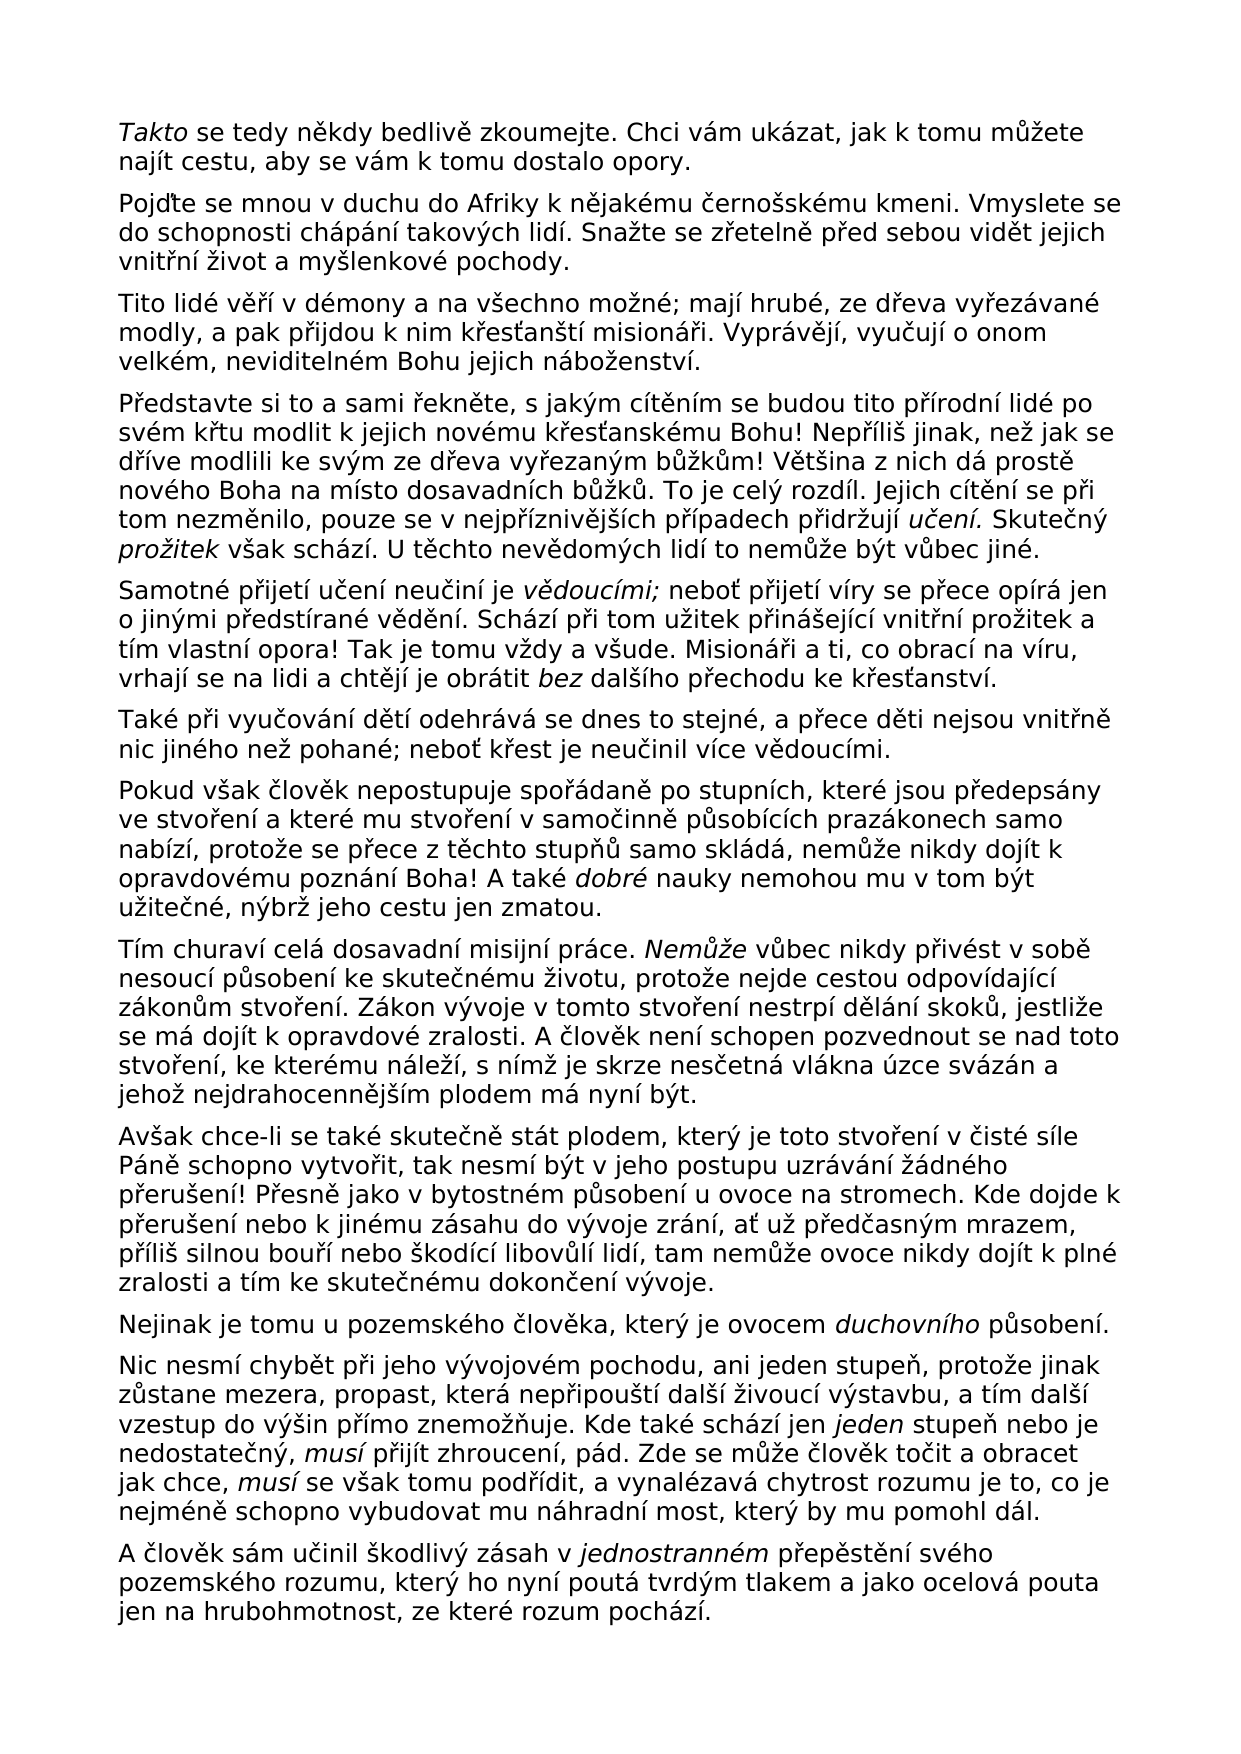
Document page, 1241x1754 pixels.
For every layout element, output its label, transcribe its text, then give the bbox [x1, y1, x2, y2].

text Tím churaví celá dosavadní misijní práce. Nemůže vůbec nikdy přivést v sobě nesoucí působení ke skutečnému životu, protože nejde cestou odpovídající zákonům stvoření. Zákon vývoje v tomto stvoření nestrpí dělání skoků, jestliže se má dojít k opravdové zralosti. A člověk není schopen pozvednout se nad toto stvoření, ke kterému náleží, s nímž je skrze nesčetná vlákna úzce svázán a jehož nejdrahocennějším plodem má nyní být. [118, 935, 1122, 1110]
text Avšak chce-li se také skutečně stát plodem, který je toto stvoření v čisté síle Páně schopno vytvořit, tak nesmí být v jeho postupu uzrávání žádného přerušení! Přesně jako v bytostném působení u ovoce na stromech. Kde dojde k přerušení nebo k jinému zásahu do vývoje zrání, ať už předčasným mrazem, příliš silnou bouří nebo škodící libovůlí lidí, tam nemůže ovoce nikdy dojít k plné zralosti a tím ke skutečnému dokončení vývoje. [118, 1122, 1122, 1297]
text A člověk sám učinil škodlivý zásah v jednostranném přepěstění svého pozemského rozumu, který ho nyní poutá tvrdým tlakem a jako ocelová pouta jen na hrubohmotnost, ze které rozum pochází. [118, 1539, 1122, 1626]
text Představte si to a sami řekněte, s jakým cítěním se budou tito přírodní lidé po svém křtu modlit k jejich novému křesťanskému Bohu! Nepříliš jinak, než jak se dříve modlili ke svým ze dřeva vyřezaným bůžkům! Většina z nich dá prostě nového Boha na místo dosavadních bůžků. To je celý rozdíl. Jejich cítění se při tom nezměnilo, pouze se v nejpříznivějších případech přidržují učení. Skutečný prožitek však schází. U těchto nevědomých lidí to nemůže být vůbec jiné. [118, 389, 1122, 564]
text Nic nesmí chybět při jeho vývojovém pochodu, ani jeden stupeň, protože jinak zůstane mezera, propast, která nepřipouští další živoucí výstavbu, a tím další vzestup do výšin přímo znemožňuje. Kde také schází jen jeden stupeň nebo je nedostatečný, musí přijít zhroucení, pád. Zde se může člověk točit a obracet jak chce, musí se však tomu podřídit, a vynalézavá chytrost rozumu je to, co je nejméně schopno vybudovat mu náhradní most, který by mu pomohl dál. [118, 1351, 1122, 1526]
text Takto se tedy někdy bedlivě zkoumejte. Chci vám ukázat, jak k tomu můžete najít cestu, aby se vám k tomu dostalo opory. [118, 118, 1122, 176]
text Tito lidé věří v démony a na všechno možné; mají hrubé, ze dřeva vyřezávané modly, a pak přijdou k nim křesťanští misionáři. Vyprávějí, vyučují o onom velkém, neviditelném Bohu jejich náboženství. [118, 289, 1122, 376]
text Samotné přijetí učení neučiní je vědoucími; neboť přijetí víry se přece opírá jen o jinými předstírané vědění. Schází při tom užitek přinášející vnitřní prožitek a tím vlastní opora! Tak je tomu vždy a všude. Misionáři a ti, co obrací na víru, vrhají se na lidi a chtějí je obrátit bez dalšího přechodu ke křesťanství. [118, 576, 1122, 693]
text Pojďte se mnou v duchu do Afriky k nějakému černošskému kmeni. Vmyslete se do schopnosti chápání takových lidí. Snažte se zřetelně před sebou vidět jejich vnitřní život a myšlenkové pochody. [118, 189, 1122, 276]
text Také při vyučování dětí odehrává se dnes to stejné, a přece děti nejsou vnitřně nic jiného než pohané; neboť křest je neučinil více vědoucími. [118, 706, 1122, 764]
text Pokud však člověk nepostupuje spořádaně po stupních, které jsou předepsány ve stvoření a které mu stvoření v samočinně působících prazákonech samo nabízí, protože se přece z těchto stupňů samo skládá, nemůže nikdy dojít k opravdovému poznání Boha! A také dobré nauky nemohou mu v tom být užitečné, nýbrž jeho cestu jen zmatou. [118, 776, 1122, 922]
text Nejinak je tomu u pozemského člověka, který je ovocem duchovního působení. [118, 1310, 1122, 1339]
